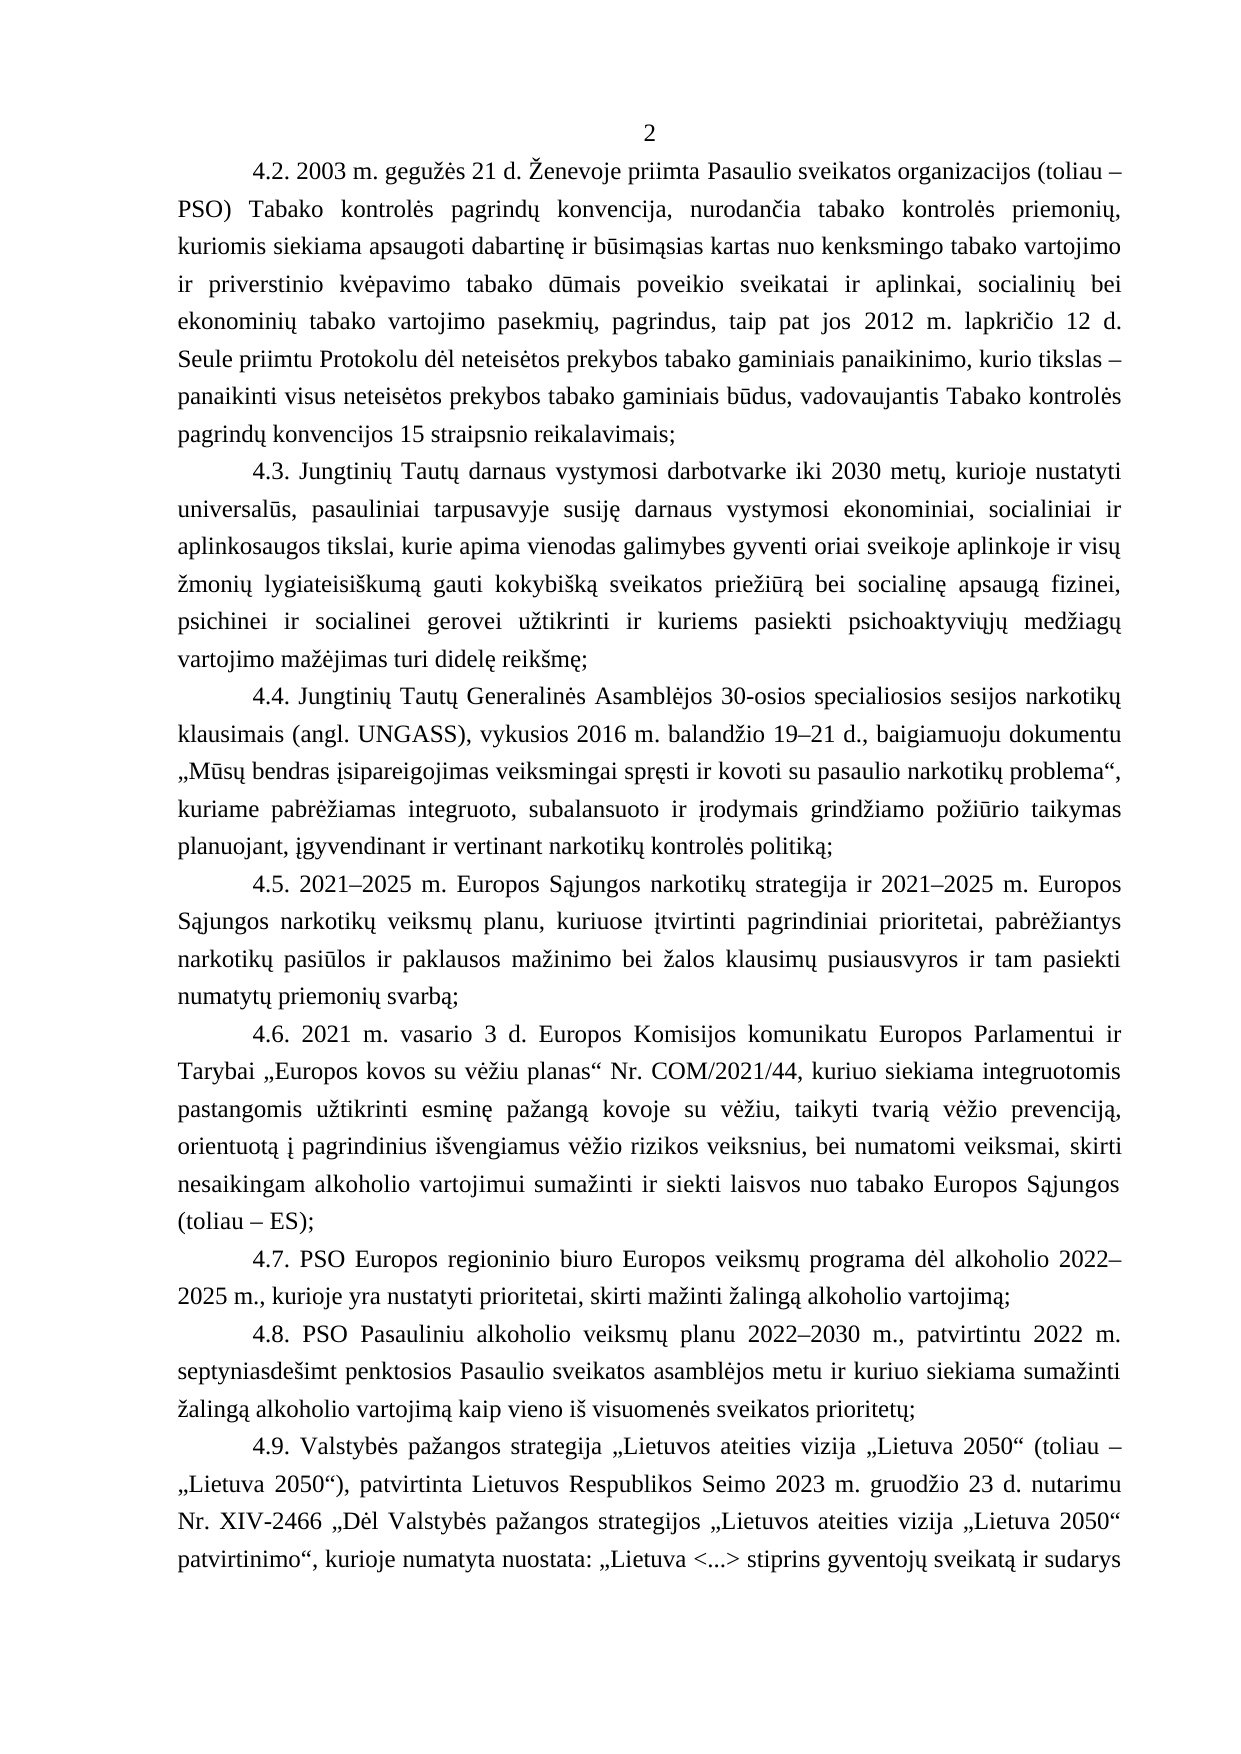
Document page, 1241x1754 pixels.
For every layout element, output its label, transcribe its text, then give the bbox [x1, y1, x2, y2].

text 4.7. PSO Europos regioninio biuro Europos veiksmų programa dėl alkoholio 2022–2025 m., kurioje yra nustatyti prioritetai, skirti mažinti žalingą alkoholio vartojimą; [177, 1235, 1122, 1310]
text 4.6. 2021 m. vasario 3 d. Europos Komisijos komunikatu Europos Parlamentui ir Tarybai „Europos kovos su vėžiu planas“ Nr. COM/2021/44, kuriuo siekiama integruotomis pastangomis užtikrinti esminę pažangą kovoje su vėžiu, taikyti tvarią vėžio prevenciją, orientuotą į pagrindinius išvengiamus vėžio rizikos veiksnius, bei numatomi veiksmai, skirti nesaikingam alkoholio vartojimui sumažinti ir siekti laisvos nuo tabako Europos Sąjungos (toliau – ES); [177, 1010, 1122, 1235]
text 4.4. Jungtinių Tautų Generalinės Asamblėjos 30-osios specialiosios sesijos narkotikų klausimais (angl. UNGASS), vykusios 2016 m. balandžio 19–21 d., baigiamuoju dokumentu „Mūsų bendras įsipareigojimas veiksmingai spręsti ir kovoti su pasaulio narkotikų problema“, kuriame pabrėžiamas integruoto, subalansuoto ir įrodymais grindžiamo požiūrio taikymas planuojant, įgyvendinant ir vertinant narkotikų kontrolės politiką; [177, 673, 1122, 860]
text 4.3. Jungtinių Tautų darnaus vystymosi darbotvarke iki 2030 metų, kurioje nustatyti universalūs, pasauliniai tarpusavyje susiję darnaus vystymosi ekonominiai, socialiniai ir aplinkosaugos tikslai, kurie apima vienodas galimybes gyventi oriai sveikoje aplinkoje ir visų žmonių lygiateisiškumą gauti kokybišką sveikatos priežiūrą bei socialinę apsaugą fizinei, psichinei ir socialinei gerovei užtikrinti ir kuriems pasiekti psichoaktyviųjų medžiagų vartojimo mažėjimas turi didelę reikšmę; [177, 448, 1122, 673]
text 4.2. 2003 m. gegužės 21 d. Ženevoje priimta Pasaulio sveikatos organizacijos (toliau – PSO) Tabako kontrolės pagrindų konvencija, nurodančia tabako kontrolės priemonių, kuriomis siekiama apsaugoti dabartinę ir būsimąsias kartas nuo kenksmingo tabako vartojimo ir priverstinio kvėpavimo tabako dūmais poveikio sveikatai ir aplinkai, socialinių bei ekonominių tabako vartojimo pasekmių, pagrindus, taip pat jos 2012 m. lapkričio 12 d. Seule priimtu Protokolu dėl neteisėtos prekybos tabako gaminiais panaikinimo, kurio tikslas – panaikinti visus neteisėtos prekybos tabako gaminiais būdus, vadovaujantis Tabako kontrolės pagrindų konvencijos 15 straipsnio reikalavimais; [177, 148, 1122, 448]
text 4.5. 2021–2025 m. Europos Sąjungos narkotikų strategija ir 2021–2025 m. Europos Sąjungos narkotikų veiksmų planu, kuriuose įtvirtinti pagrindiniai prioritetai, pabrėžiantys narkotikų pasiūlos ir paklausos mažinimo bei žalos klausimų pusiausvyros ir tam pasiekti numatytų priemonių svarbą; [177, 860, 1122, 1010]
text 4.9. Valstybės pažangos strategija „Lietuvos ateities vizija „Lietuva 2050“ (toliau – „Lietuva 2050“), patvirtinta Lietuvos Respublikos Seimo 2023 m. gruodžio 23 d. nutarimu Nr. XIV-2466 „Dėl Valstybės pažangos strategijos „Lietuvos ateities vizija „Lietuva 2050“ patvirtinimo“, kurioje numatyta nuostata: „Lietuva <...> stiprins gyventojų sveikatą ir sudarys [177, 1423, 1122, 1573]
text 4.8. PSO Pasauliniu alkoholio veiksmų planu 2022–2030 m., patvirtintu 2022 m. septyniasdešimt penktosios Pasaulio sveikatos asamblėjos metu ir kuriuo siekiama sumažinti žalingą alkoholio vartojimą kaip vieno iš visuomenės sveikatos prioritetų; [177, 1310, 1122, 1423]
